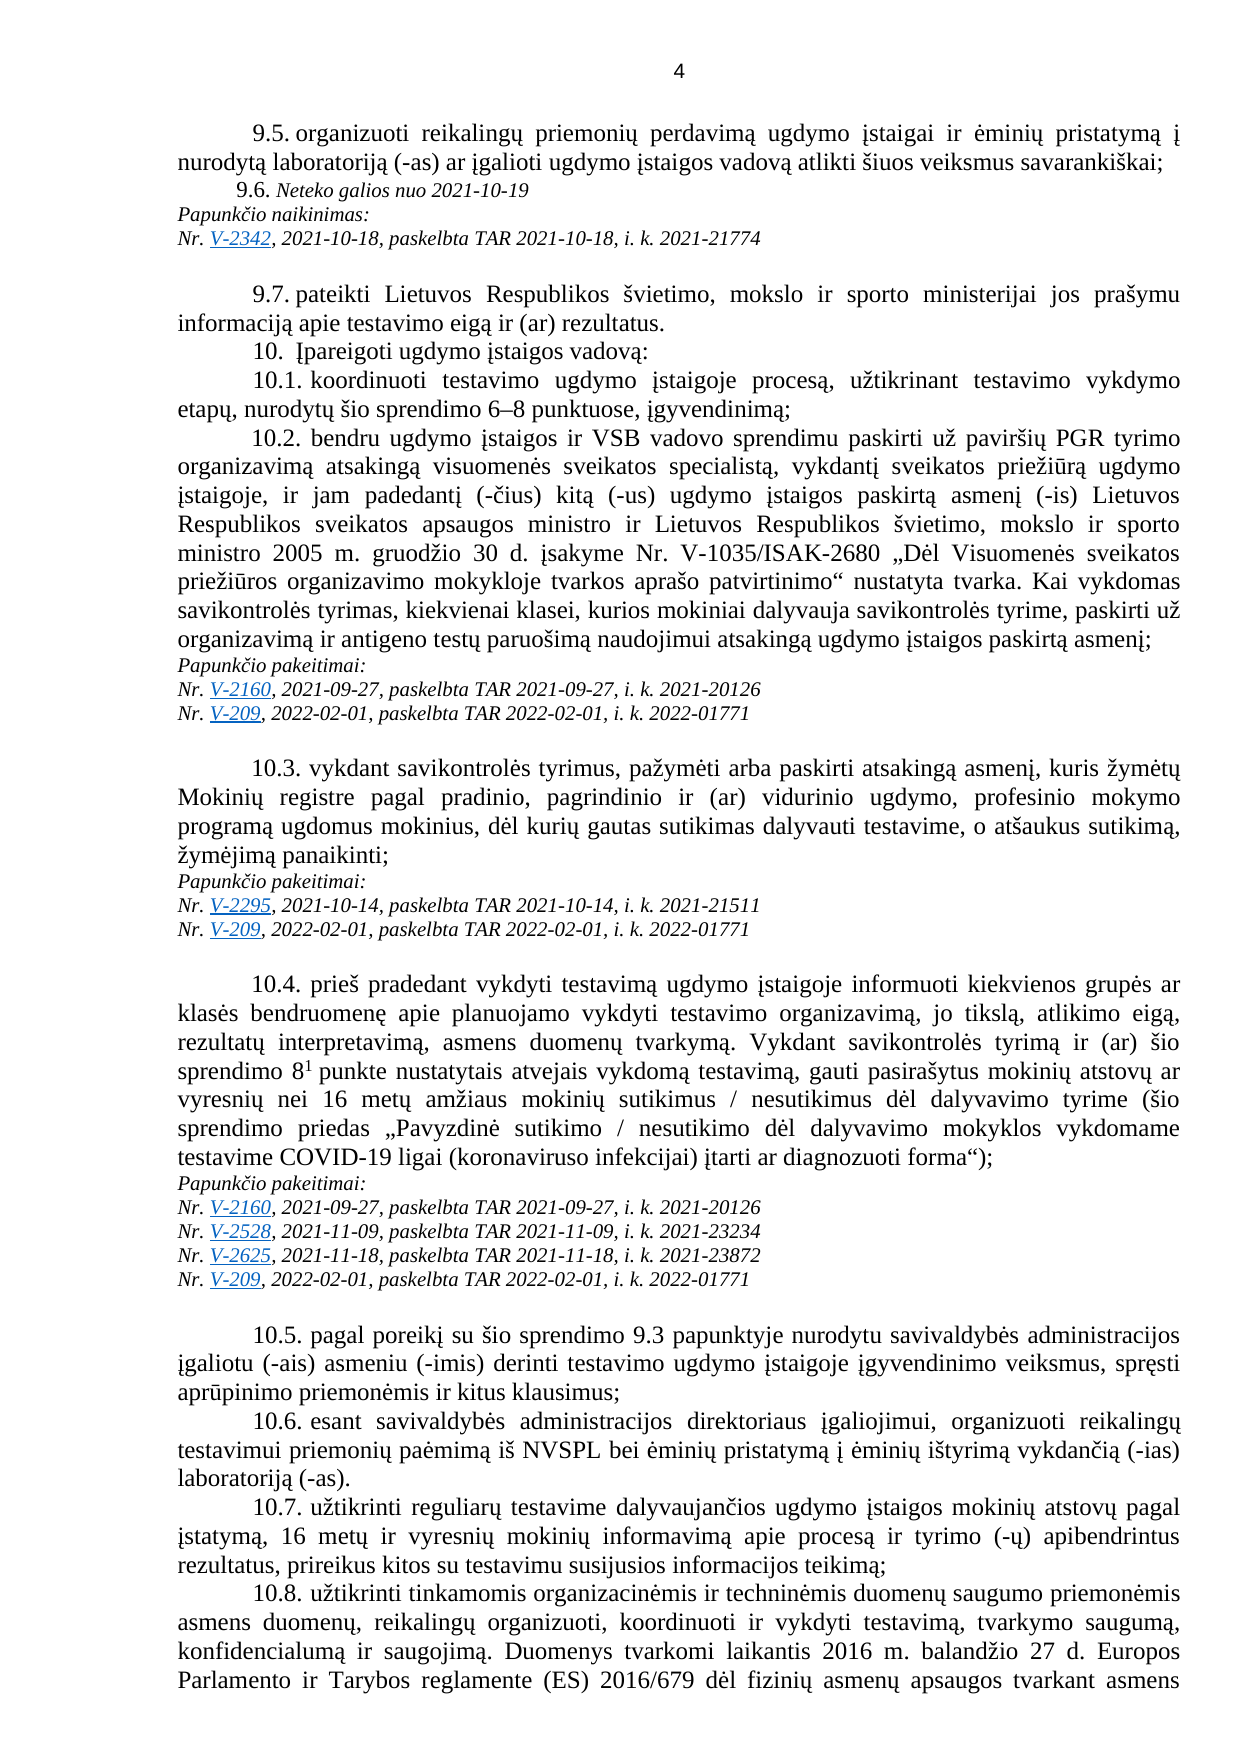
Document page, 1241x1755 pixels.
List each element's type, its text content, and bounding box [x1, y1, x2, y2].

text Nr. V-2342, 2021-10-18, paskelbta TAR 2021-10-18, i. k. 2021-21774 [177, 226, 1181, 250]
text Papunkčio pakeitimai: [177, 653, 1181, 677]
text Nr. V-2625, 2021-11-18, paskelbta TAR 2021-11-18, i. k. 2021-23872 [177, 1243, 1181, 1267]
text 10.8. užtikrinti tinkamomis organizacinėmis ir techninėmis duomenų saugumo priemonėmis asmens duomenų, reikalingų organizuoti, koordinuoti ir vykdyti testavimą, tvarkymo saugumą, konfidencialumą ir saugojimą. Duomenys tvarkomi laikantis 2016 m. balandžio 27 d. Europos Parlamento ir Tarybos reglamente (ES) 2016/679 dėl fizinių asmenų apsaugos tvarkant asmens [177, 1578, 1181, 1693]
text 10.7. užtikrinti reguliarų testavime dalyvaujančios ugdymo įstaigos mokinių atstovų pagal įstatymą, 16 metų ir vyresnių mokinių informavimą apie procesą ir tyrimo (-ų) apibendrintus rezultatus, prireikus kitos su testavimu susijusios informacijos teikimą; [177, 1492, 1181, 1578]
text 10.4. prieš pradedant vykdyti testavimą ugdymo įstaigoje informuoti kiekvienos grupės ar klasės bendruomenę apie planuojamo vykdyti testavimo organizavimą, jo tikslą, atlikimo eigą, rezultatų interpretavimą, asmens duomenų tvarkymą. Vykdant savikontrolės tyrimą ir (ar) šio sprendimo 81 punkte nustatytais atvejais vykdomą testavimą, gauti pasirašytus mokinių atstovų ar vyresnių nei 16 metų amžiaus mokinių sutikimus / nesutikimus dėl dalyvavimo tyrime (šio sprendimo priedas „Pavyzdinė sutikimo / nesutikimo dėl dalyvavimo mokyklos vykdomame testavime COVID-19 ligai (koronaviruso infekcijai) įtarti ar diagnozuoti forma“); [177, 969, 1181, 1171]
text Nr. V-2528, 2021-11-09, paskelbta TAR 2021-11-09, i. k. 2021-23234 [177, 1219, 1181, 1243]
text Nr. V-209, 2022-02-01, paskelbta TAR 2022-02-01, i. k. 2022-01771 [177, 1267, 1181, 1291]
text 10.2. bendru ugdymo įstaigos ir VSB vadovo sprendimu paskirti už paviršių PGR tyrimo organizavimą atsakingą visuomenės sveikatos specialistą, vykdantį sveikatos priežiūrą ugdymo įstaigoje, ir jam padedantį (-čius) kitą (-us) ugdymo įstaigos paskirtą asmenį (-is) Lietuvos Respublikos sveikatos apsaugos ministro ir Lietuvos Respublikos švietimo, mokslo ir sporto ministro 2005 m. gruodžio 30 d. įsakyme Nr. V-1035/ISAK-2680 „Dėl Visuomenės sveikatos priežiūros organizavimo mokykloje tvarkos aprašo patvirtinimo“ nustatyta tvarka. Kai vykdomas savikontrolės tyrimas, kiekvienai klasei, kurios mokiniai dalyvauja savikontrolės tyrime, paskirti už organizavimą ir antigeno testų paruošimą naudojimui atsakingą ugdymo įstaigos paskirtą asmenį; [177, 423, 1181, 653]
text 10.3. vykdant savikontrolės tyrimus, pažymėti arba paskirti atsakingą asmenį, kuris žymėtų Mokinių registre pagal pradinio, pagrindinio ir (ar) vidurinio ugdymo, profesinio mokymo programą ugdomus mokinius, dėl kurių gautas sutikimas dalyvauti testavime, o atšaukus sutikimą, žymėjimą panaikinti; [177, 753, 1181, 868]
text Papunkčio pakeitimai: [177, 868, 1181, 893]
text 10. Įpareigoti ugdymo įstaigos vadovą: [177, 336, 1181, 365]
text Nr. V-2295, 2021-10-14, paskelbta TAR 2021-10-14, i. k. 2021-21511 [177, 893, 1181, 917]
text 10.5. pagal poreikį su šio sprendimo 9.3 papunktyje nurodytu savivaldybės administracijos įgaliotu (-ais) asmeniu (-imis) derinti testavimo ugdymo įstaigoje įgyvendinimo veiksmus, spręsti aprūpinimo priemonėmis ir kitus klausimus; [177, 1320, 1181, 1406]
text 9.6. Neteko galios nuo 2021-10-19 [177, 176, 1181, 202]
text Papunkčio pakeitimai: [177, 1171, 1181, 1195]
text Nr. V-2160, 2021-09-27, paskelbta TAR 2021-09-27, i. k. 2021-20126 [177, 1195, 1181, 1219]
text 10.1. koordinuoti testavimo ugdymo įstaigoje procesą, užtikrinant testavimo vykdymo etapų, nurodytų šio sprendimo 6–8 punktuose, įgyvendinimą; [177, 365, 1181, 423]
text Nr. V-209, 2022-02-01, paskelbta TAR 2022-02-01, i. k. 2022-01771 [177, 701, 1181, 725]
text 9.5. organizuoti reikalingų priemonių perdavimą ugdymo įstaigai ir ėminių pristatymą į nurodytą laboratoriją (-as) ar įgalioti ugdymo įstaigos vadovą atlikti šiuos veiksmus savarankiškai; [177, 118, 1181, 176]
text 9.7. pateikti Lietuvos Respublikos švietimo, mokslo ir sporto ministerijai jos prašymu informaciją apie testavimo eigą ir (ar) rezultatus. [177, 279, 1181, 336]
text Nr. V-2160, 2021-09-27, paskelbta TAR 2021-09-27, i. k. 2021-20126 [177, 677, 1181, 701]
text 10.6. esant savivaldybės administracijos direktoriaus įgaliojimui, organizuoti reikalingų testavimui priemonių paėmimą iš NVSPL bei ėminių pristatymą į ėminių ištyrimą vykdančią (-ias) laboratoriją (-as). [177, 1406, 1181, 1492]
text Nr. V-209, 2022-02-01, paskelbta TAR 2022-02-01, i. k. 2022-01771 [177, 917, 1181, 941]
text Papunkčio naikinimas: [177, 202, 1181, 226]
